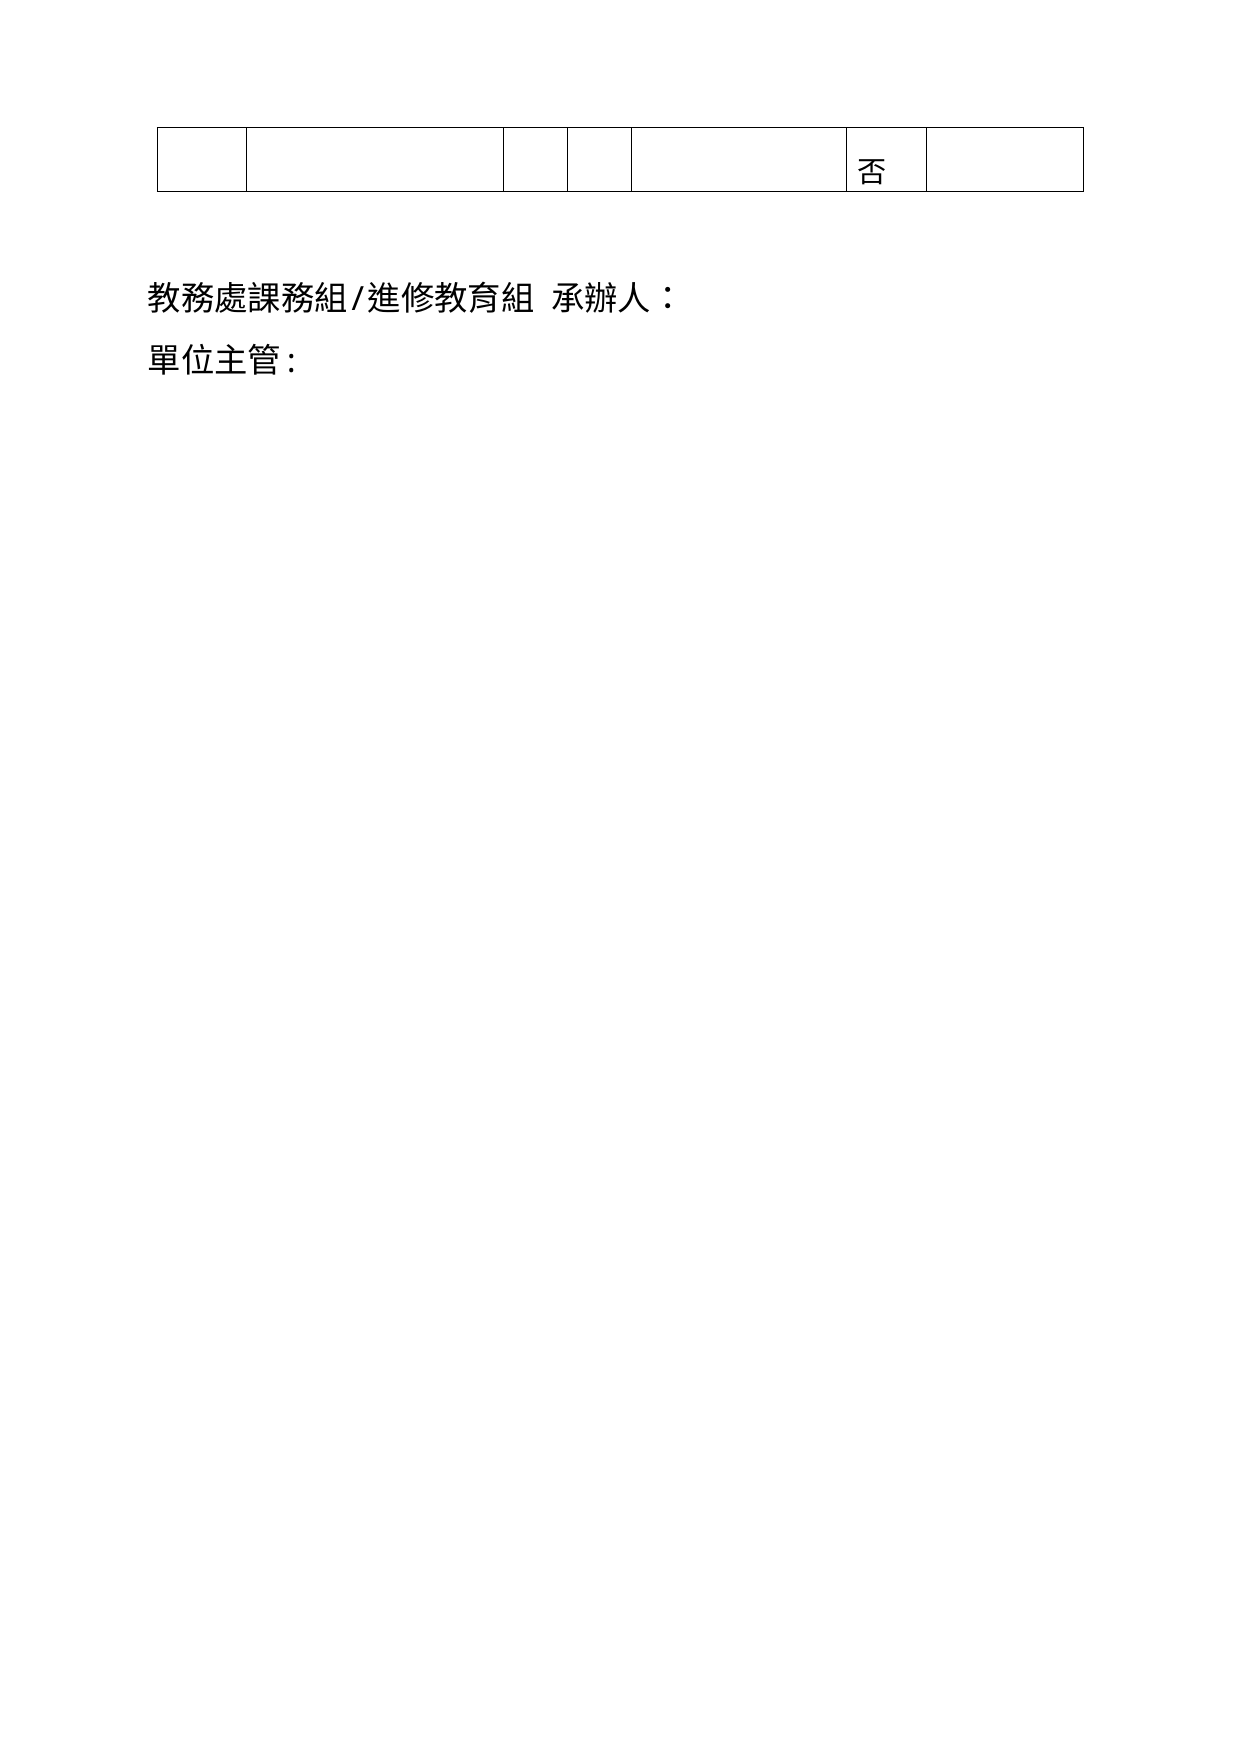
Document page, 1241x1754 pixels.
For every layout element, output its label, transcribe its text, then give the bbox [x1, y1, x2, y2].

table_cell [158, 128, 246, 191]
text 教務處課務組/進修教育組 承辦人： [148, 254, 1092, 317]
table_cell [632, 128, 846, 191]
table_cell [247, 128, 503, 191]
table_cell [504, 128, 567, 191]
table_cell 否 [847, 128, 926, 191]
table_cell [568, 128, 631, 191]
text 單位主管: [148, 317, 1092, 379]
table_cell [927, 128, 1083, 191]
